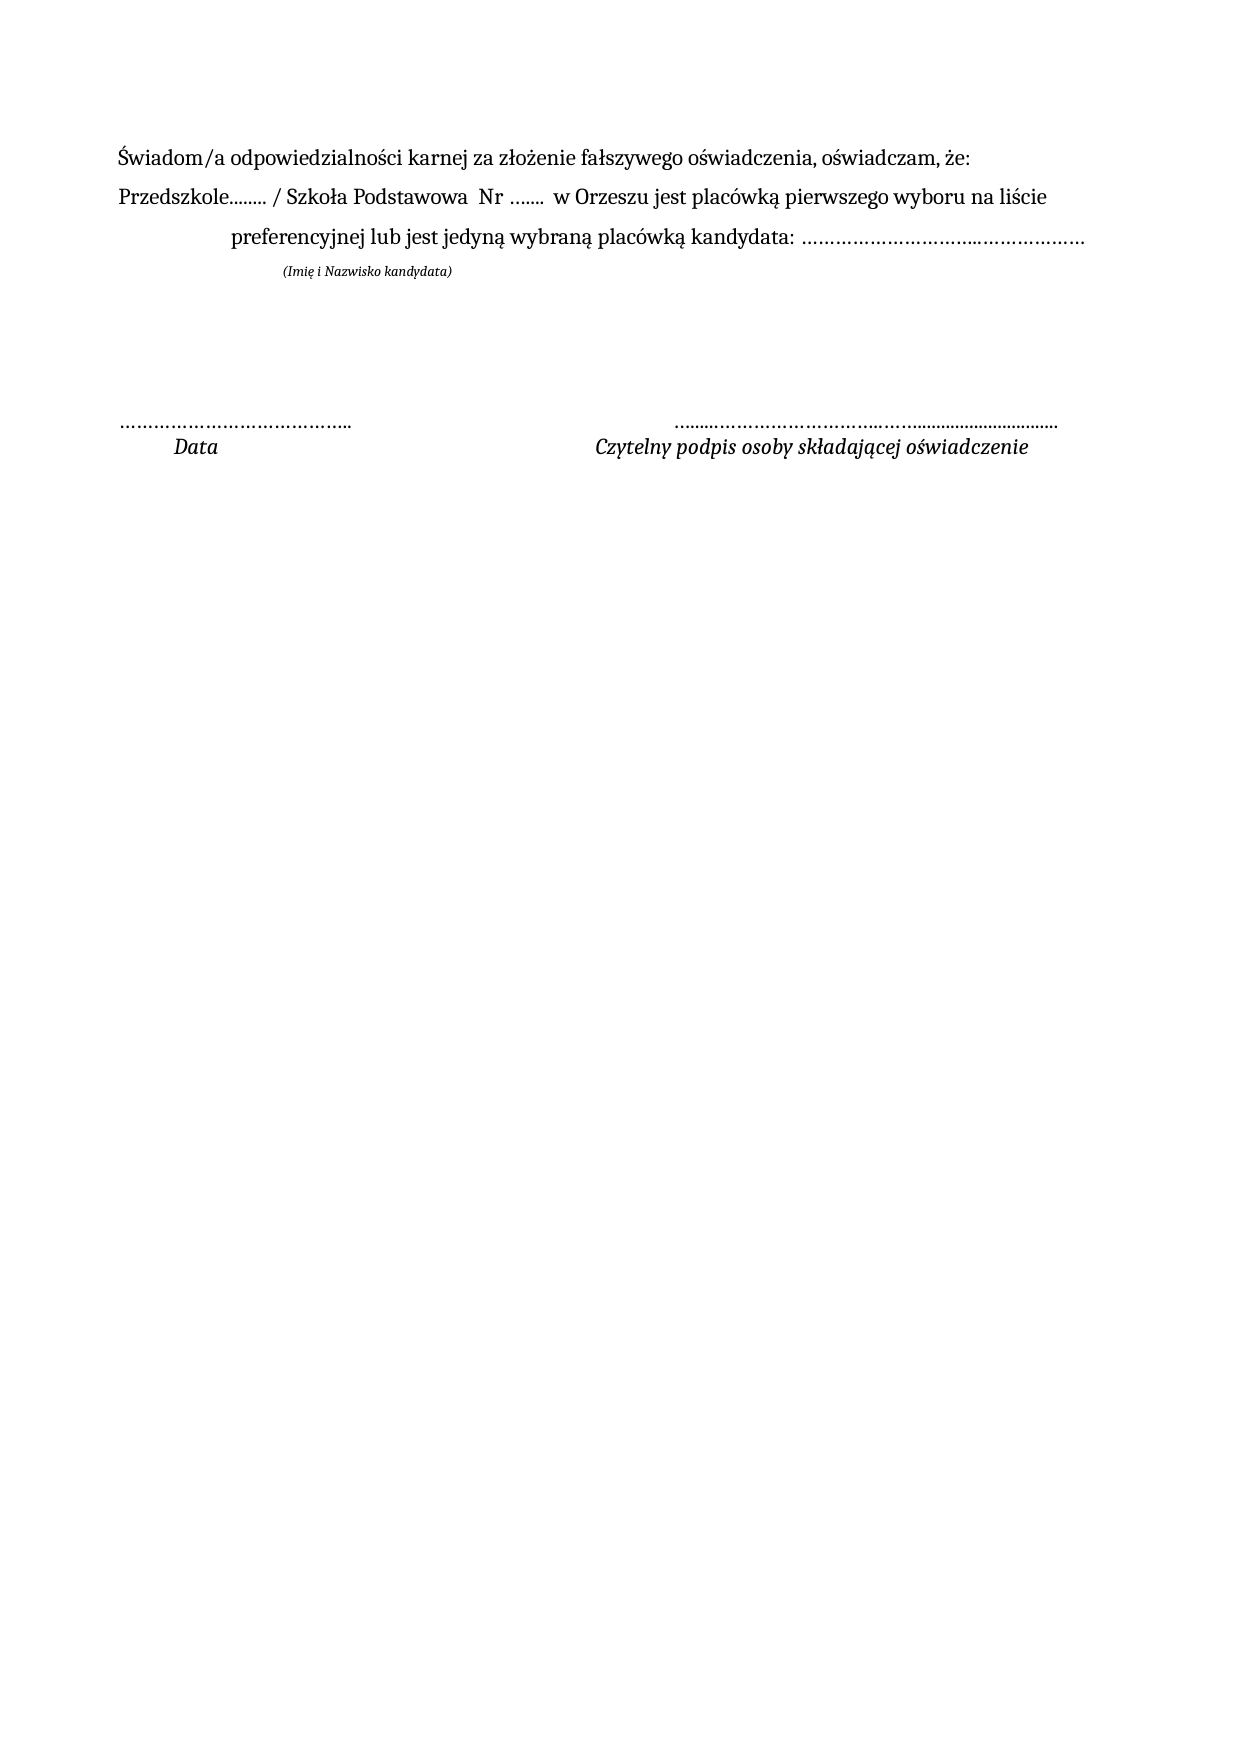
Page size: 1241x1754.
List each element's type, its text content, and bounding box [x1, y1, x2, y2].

text Data Czytelny podpis osoby składającej oświadczenie [118, 434, 1122, 461]
text Świadom/a odpowiedzialności karnej za złożenie fałszywego oświadczenia, oświadczam, że: [118, 144, 1122, 171]
text Przedszkole........ / Szkoła Podstawowa Nr ….... w Orzeszu jest placówką pierwszego wyboru na liście preferencyjnej lub jest jedyną wybraną placówką kandydata: …………………………..……………… [118, 184, 1122, 250]
text ………………………………….. …......………………………..…….............................. [118, 408, 1122, 434]
text (Imię i Nazwisko kandydata) [118, 263, 1122, 289]
